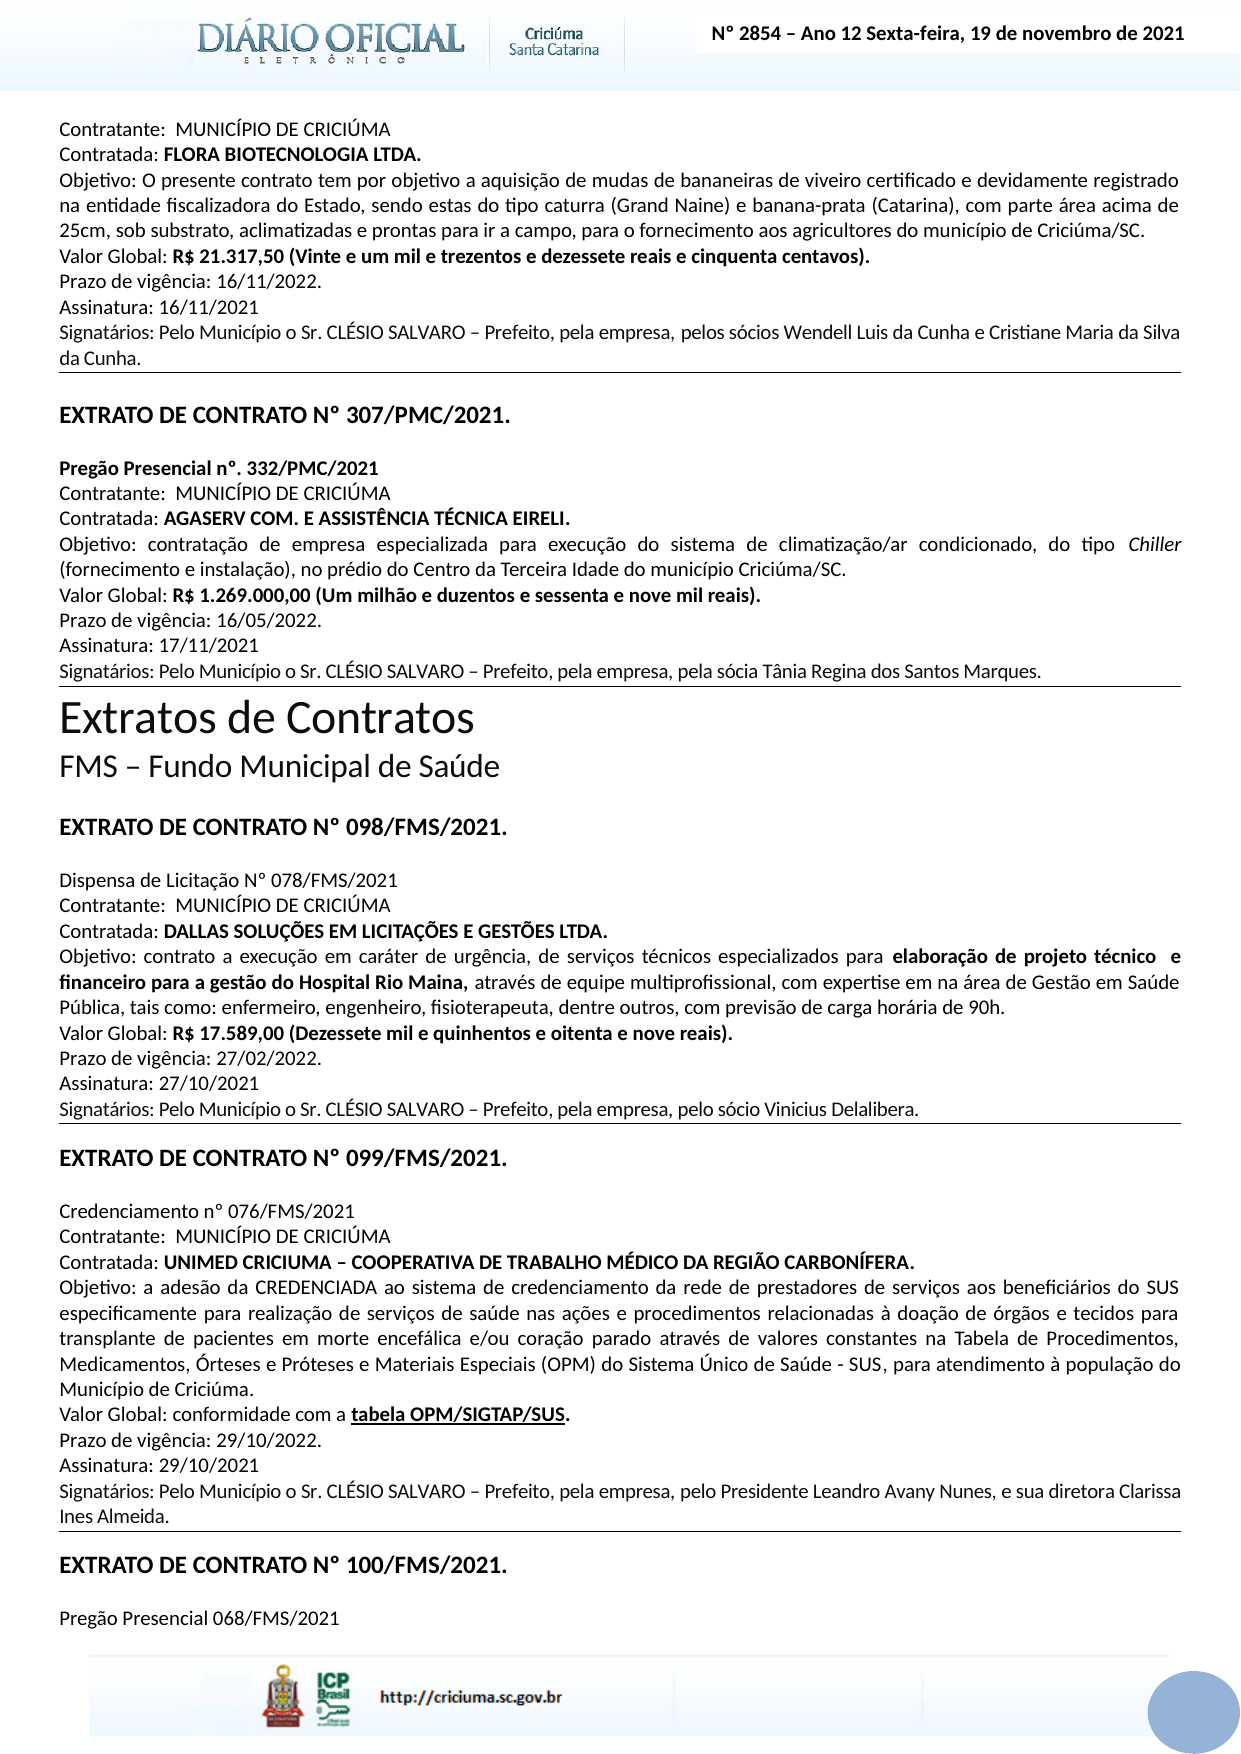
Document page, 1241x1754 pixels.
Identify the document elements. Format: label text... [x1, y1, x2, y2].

text Extratos de Contratos [59, 687, 1181, 745]
text Contratada: AGASERV COM. E ASSISTÊNCIA TÉCNICA EIRELI. [59, 506, 1181, 531]
text Contratante: MUNICÍPIO DE CRICIÚMA [59, 480, 1181, 506]
text Signatários: Pelo Município o Sr. CLÉSIO SALVARO – Prefeito, pela empresa, pelo Presidente Leandro Avany Nunes, e sua diretora Clarissa Ines Almeida. [59, 1478, 1181, 1531]
text Objetivo: a adesão da CREDENCIADA ao sistema de credenciamento da rede de prestadores de serviços aos beneficiários do SUS especificamente para realização de serviços de saúde nas ações e procedimentos relacionadas à doação de órgãos e tecidos para transplante de pacientes em morte encefálica e/ou coração parado através de valores constantes na Tabela de Procedimentos, Medicamentos, Órteses e Próteses e Materiais Especiais (OPM) do Sistema Único de Saúde - SUS, para atendimento à população do Município de Criciúma. [59, 1274, 1181, 1402]
text Signatários: Pelo Município o Sr. CLÉSIO SALVARO – Prefeito, pela empresa, pelos sócios Wendell Luis da Cunha e Cristiane Maria da Silva da Cunha. [59, 319, 1181, 372]
text Contratada: DALLAS SOLUÇÕES EM LICITAÇÕES E GESTÕES LTDA. [59, 918, 1181, 943]
text Assinatura: 29/10/2021 [59, 1452, 1181, 1478]
text EXTRATO DE CONTRATO Nº 099/FMS/2021. [59, 1142, 1181, 1173]
text Credenciamento nº 076/FMS/2021 [59, 1198, 1181, 1224]
text Prazo de vigência: 29/10/2022. [59, 1427, 1181, 1452]
text Dispensa de Licitação Nº 078/FMS/2021 [59, 867, 1181, 893]
text Prazo de vigência: 27/02/2022. [59, 1045, 1181, 1071]
text Contratada: FLORA BIOTECNOLOGIA LTDA. [59, 141, 1181, 167]
text Objetivo: O presente contrato tem por objetivo a aquisição de mudas de bananeiras de viveiro certificado e devidamente registrado na entidade fiscalizadora do Estado, sendo estas do tipo caturra (Grand Naine) e banana-prata (Catarina), com parte área acima de 25cm, sob substrato, aclimatizadas e prontas para ir a campo, para o fornecimento aos agricultores do município de Criciúma/SC. [59, 167, 1181, 243]
text EXTRATO DE CONTRATO Nº 100/FMS/2021. [59, 1549, 1181, 1580]
text Valor Global: conformidade com a tabela OPM/SIGTAP/SUS. [59, 1402, 1181, 1427]
text Assinatura: 27/10/2021 [59, 1071, 1181, 1096]
text Assinatura: 17/11/2021 [59, 633, 1181, 658]
text Contratada: UNIMED CRICIUMA – COOPERATIVA DE TRABALHO MÉDICO DA REGIÃO CARBONÍFERA. [59, 1249, 1181, 1274]
text Prazo de vigência: 16/05/2022. [59, 607, 1181, 633]
text Objetivo: contratação de empresa especializada para execução do sistema de climatização/ar condicionado, do tipo Chiller (fornecimento e instalação), no prédio do Centro da Terceira Idade do município Criciúma/SC. [59, 531, 1181, 582]
text Contratante: MUNICÍPIO DE CRICIÚMA [59, 1224, 1181, 1249]
text Valor Global: R$ 1.269.000,00 (Um milhão e duzentos e sessenta e nove mil reais). [59, 582, 1181, 607]
text Contratante: MUNICÍPIO DE CRICIÚMA [59, 893, 1181, 918]
text Contratante: MUNICÍPIO DE CRICIÚMA [59, 116, 1181, 141]
text Prazo de vigência: 16/11/2022. [59, 268, 1181, 294]
text Signatários: Pelo Município o Sr. CLÉSIO SALVARO – Prefeito, pela empresa, pela sócia Tânia Regina dos Santos Marques. [59, 658, 1181, 686]
text EXTRATO DE CONTRATO Nº 307/PMC/2021. [59, 399, 1181, 429]
text Signatários: Pelo Município o Sr. CLÉSIO SALVARO – Prefeito, pela empresa, pelo sócio Vinicius Delalibera. [59, 1096, 1181, 1123]
text Assinatura: 16/11/2021 [59, 294, 1181, 319]
text Objetivo: contrato a execução em caráter de urgência, de serviços técnicos especializados para elaboração de projeto técnico e financeiro para a gestão do Hospital Rio Maina, através de equipe multiprofissional, com expertise em na área de Gestão em Saúde Pública, tais como: enfermeiro, engenheiro, fisioterapeuta, dentre outros, com previsão de carga horária de 90h. [59, 943, 1181, 1020]
text Valor Global: R$ 21.317,50 (Vinte e um mil e trezentos e dezessete reais e cinquenta centavos). [59, 243, 1181, 268]
text Valor Global: R$ 17.589,00 (Dezessete mil e quinhentos e oitenta e nove reais). [59, 1020, 1181, 1045]
text Pregão Presencial 068/FMS/2021 [59, 1606, 1181, 1631]
text FMS – Fundo Municipal de Saúde [59, 745, 1181, 786]
text EXTRATO DE CONTRATO Nº 098/FMS/2021. [59, 811, 1181, 842]
text Pregão Presencial nº. 332/PMC/2021 [59, 455, 1181, 480]
